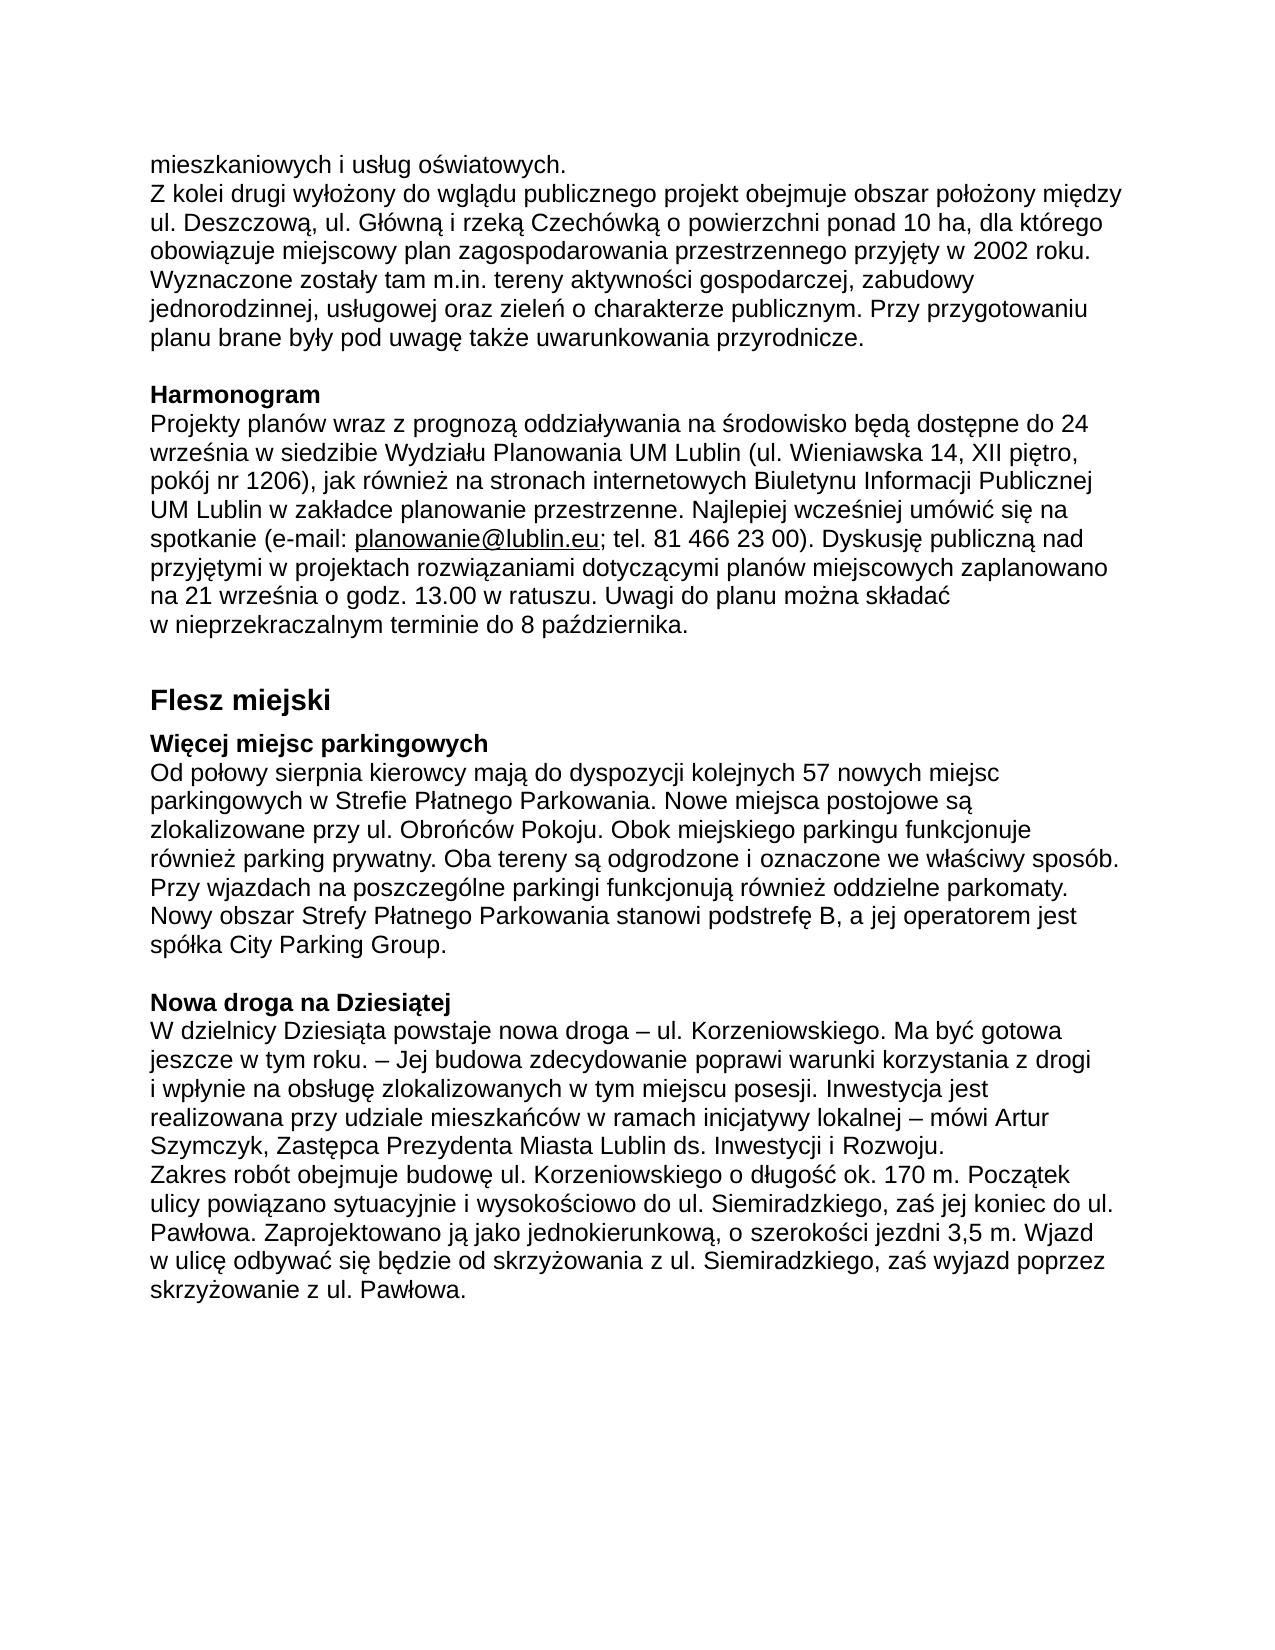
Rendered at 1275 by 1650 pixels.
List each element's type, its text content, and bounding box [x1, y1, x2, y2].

text Zakres robót obejmuje budowę ul. Korzeniowskiego o długość ok. 170 m. Początek ulicy powiązano sytuacyjnie i wysokościowo do ul. Siemiradzkiego, zaś jej koniec do ul. Pawłowa. Zaprojektowano ją jako jednokierunkową, o szerokości jezdni 3,5 m. Wjazd w ulicę odbywać się będzie od skrzyżowania z ul. Siemiradzkiego, zaś wyjazd poprzez skrzyżowanie z ul. Pawłowa. [150, 1160, 1125, 1304]
subtitle Flesz miejski [150, 682, 1125, 716]
text Projekty planów wraz z prognozą oddziaływania na środowisko będą dostępne do 24 września w siedzibie Wydziału Planowania UM Lublin (ul. Wieniawska 14, XII piętro, pokój nr 1206), jak również na stronach internetowych Biuletynu Informacji Publicznej UM Lublin w zakładce planowanie przestrzenne. Najlepiej wcześniej umówić się na spotkanie (e-mail: planowanie@lublin.eu; tel. 81 466 23 00). Dyskusję publiczną nad przyjętymi w projektach rozwiązaniami dotyczącymi planów miejscowych zaplanowano na 21 września o godz. 13.00 w ratuszu. Uwagi do planu można składać w nieprzekraczalnym terminie do 8 października. [150, 409, 1125, 639]
text Nowa droga na Dziesiątej [150, 987, 1125, 1016]
text Harmonogram [150, 380, 1125, 409]
text mieszkaniowych i usług oświatowych. [150, 150, 1125, 179]
text Z kolei drugi wyłożony do wglądu publicznego projekt obejmuje obszar położony między ul. Deszczową, ul. Główną i rzeką Czechówką o powierzchni ponad 10 ha, dla którego obowiązuje miejscowy plan zagospodarowania przestrzennego przyjęty w 2002 roku. Wyznaczone zostały tam m.in. tereny aktywności gospodarczej, zabudowy jednorodzinnej, usługowej oraz zieleń o charakterze publicznym. Przy przygotowaniu planu brane były pod uwagę także uwarunkowania przyrodnicze. [150, 179, 1125, 351]
text W dzielnicy Dziesiąta powstaje nowa droga – ul. Korzeniowskiego. Ma być gotowa jeszcze w tym roku. – Jej budowa zdecydowanie poprawi warunki korzystania z drogi i wpłynie na obsługę zlokalizowanych w tym miejscu posesji. Inwestycja jest realizowana przy udziale mieszkańców w ramach inicjatywy lokalnej – mówi Artur Szymczyk, Zastępca Prezydenta Miasta Lublin ds. Inwestycji i Rozwoju. [150, 1016, 1125, 1160]
text Nowy obszar Strefy Płatnego Parkowania stanowi podstrefę B, a jej operatorem jest spółka City Parking Group. [150, 901, 1125, 959]
text Od połowy sierpnia kierowcy mają do dyspozycji kolejnych 57 nowych miejsc parkingowych w Strefie Płatnego Parkowania. Nowe miejsca postojowe są zlokalizowane przy ul. Obrońców Pokoju. Obok miejskiego parkingu funkcjonuje również parking prywatny. Oba tereny są odgrodzone i oznaczone we właściwy sposób. Przy wjazdach na poszczególne parkingi funkcjonują również oddzielne parkomaty. [150, 757, 1125, 901]
text Więcej miejsc parkingowych [150, 729, 1125, 757]
